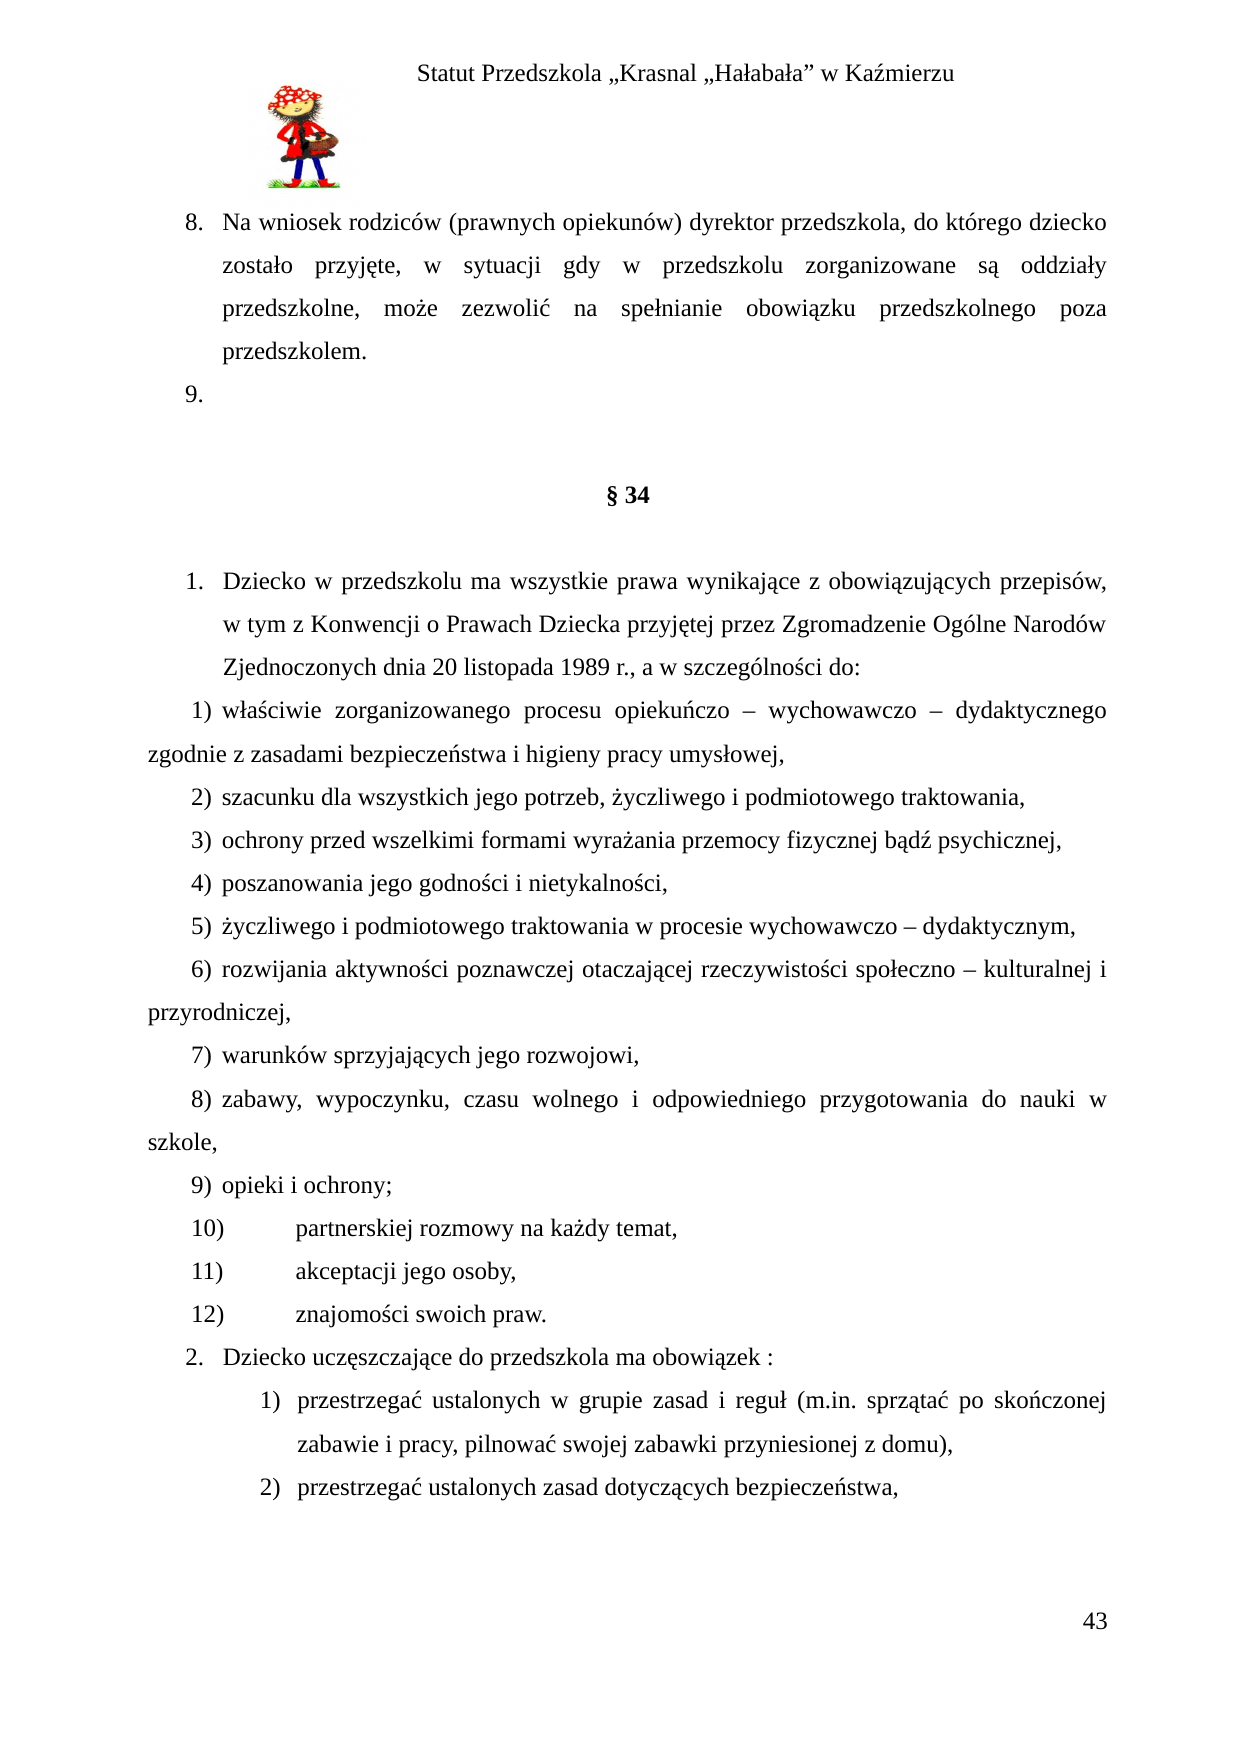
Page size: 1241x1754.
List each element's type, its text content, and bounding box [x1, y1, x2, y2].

list szacunku dla wszystkich jego potrzeb, życzliwego i podmiotowego traktowania, [148, 782, 1107, 811]
list Dziecko w przedszkolu ma wszystkie prawa wynikające z obowiązujących przepisów, w tym z Konwencji o Prawach Dziecka przyjętej przez Zgromadzenie Ogólne Narodów Zjednoczonych dnia 20 listopada 1989 r., a w szczególności do: [185, 566, 1107, 681]
list właściwie zorganizowanego procesu opiekuńczo – wychowawczo – dydaktycznego zgodnie z zasadami bezpieczeństwa i higieny pracy umysłowej, [148, 696, 1107, 767]
list Na wniosek rodziców (prawnych opiekunów) dyrektor przedszkola, do którego dziecko zostało przyjęte, w sytuacji gdy w przedszkolu zorganizowane są oddziały przedszkolne, może zezwolić na spełnianie obowiązku przedszkolnego poza przedszkolem. [185, 207, 1107, 365]
list Dziecko uczęszczające do przedszkola ma obowiązek : [185, 1342, 1107, 1371]
list ochrony przed wszelkimi formami wyrażania przemocy fizycznej bądź psychicznej, [148, 825, 1107, 854]
list przestrzegać ustalonych w grupie zasad i reguł (m.in. sprzątać po skończonej zabawie i pracy, pilnować swojej zabawki przyniesionej z domu), [259, 1386, 1107, 1457]
list znajomości swoich praw. [148, 1299, 1107, 1328]
list warunków sprzyjających jego rozwojowi, [148, 1041, 1107, 1069]
list przestrzegać ustalonych zasad dotyczących bezpieczeństwa, [259, 1472, 1107, 1501]
text § 34 [148, 480, 1107, 509]
list opieki i ochrony; [148, 1170, 1107, 1199]
list poszanowania jego godności i nietykalności, [148, 868, 1107, 897]
list akceptacji jego osoby, [148, 1256, 1107, 1285]
list życzliwego i podmiotowego traktowania w procesie wychowawczo – dydaktycznym, [148, 911, 1107, 940]
list zabawy, wypoczynku, czasu wolnego i odpowiedniego przygotowania do nauki w szkole, [148, 1084, 1107, 1156]
list partnerskiej rozmowy na każdy temat, [148, 1213, 1107, 1242]
list rozwijania aktywności poznawczej otaczającej rzeczywistości społeczno – kulturalnej i przyrodniczej, [148, 954, 1107, 1026]
